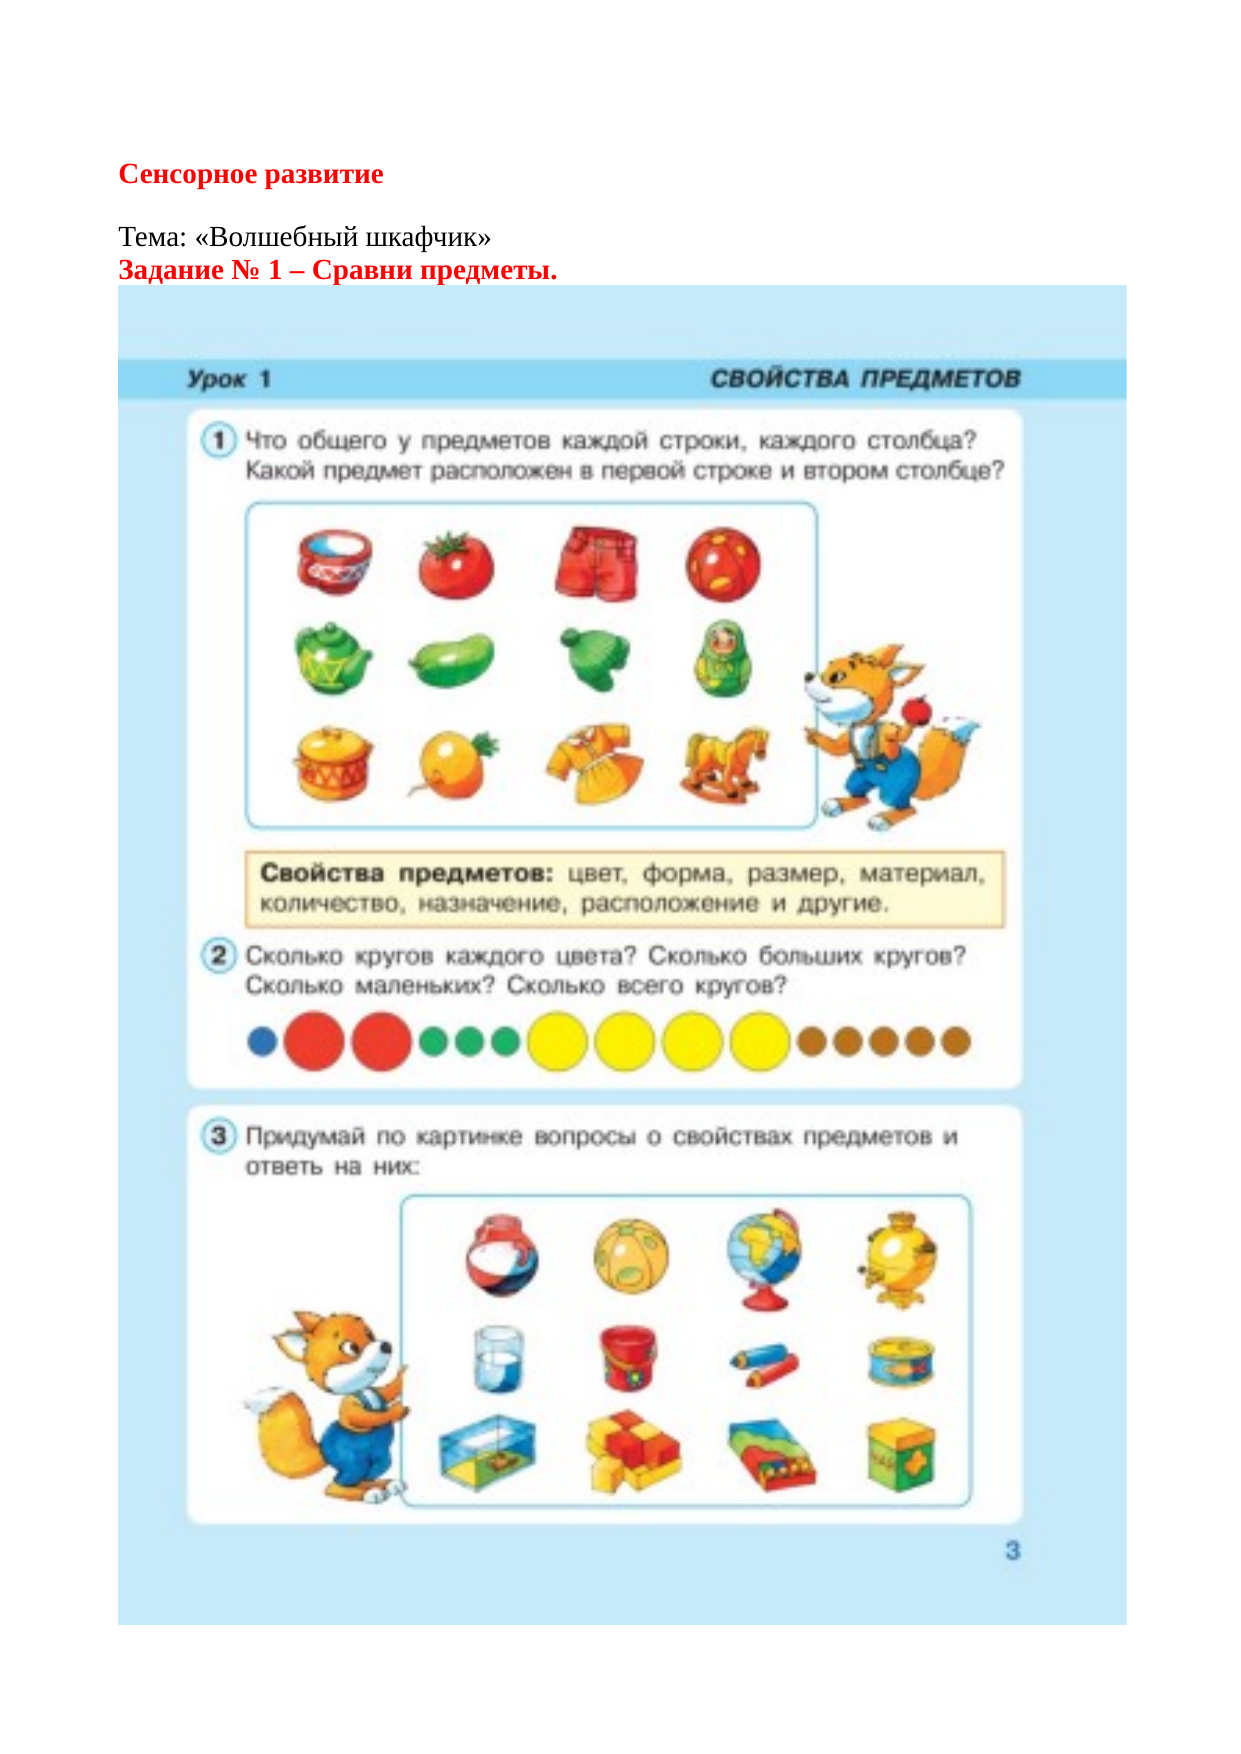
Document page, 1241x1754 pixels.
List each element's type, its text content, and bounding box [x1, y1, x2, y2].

text Сенсорное развитие [118, 156, 1122, 190]
text Тема: «Волшебный шкафчик» [118, 219, 1122, 252]
text Задание № 1 – Сравни предметы. [118, 252, 1122, 285]
picture [118, 285, 1127, 1625]
